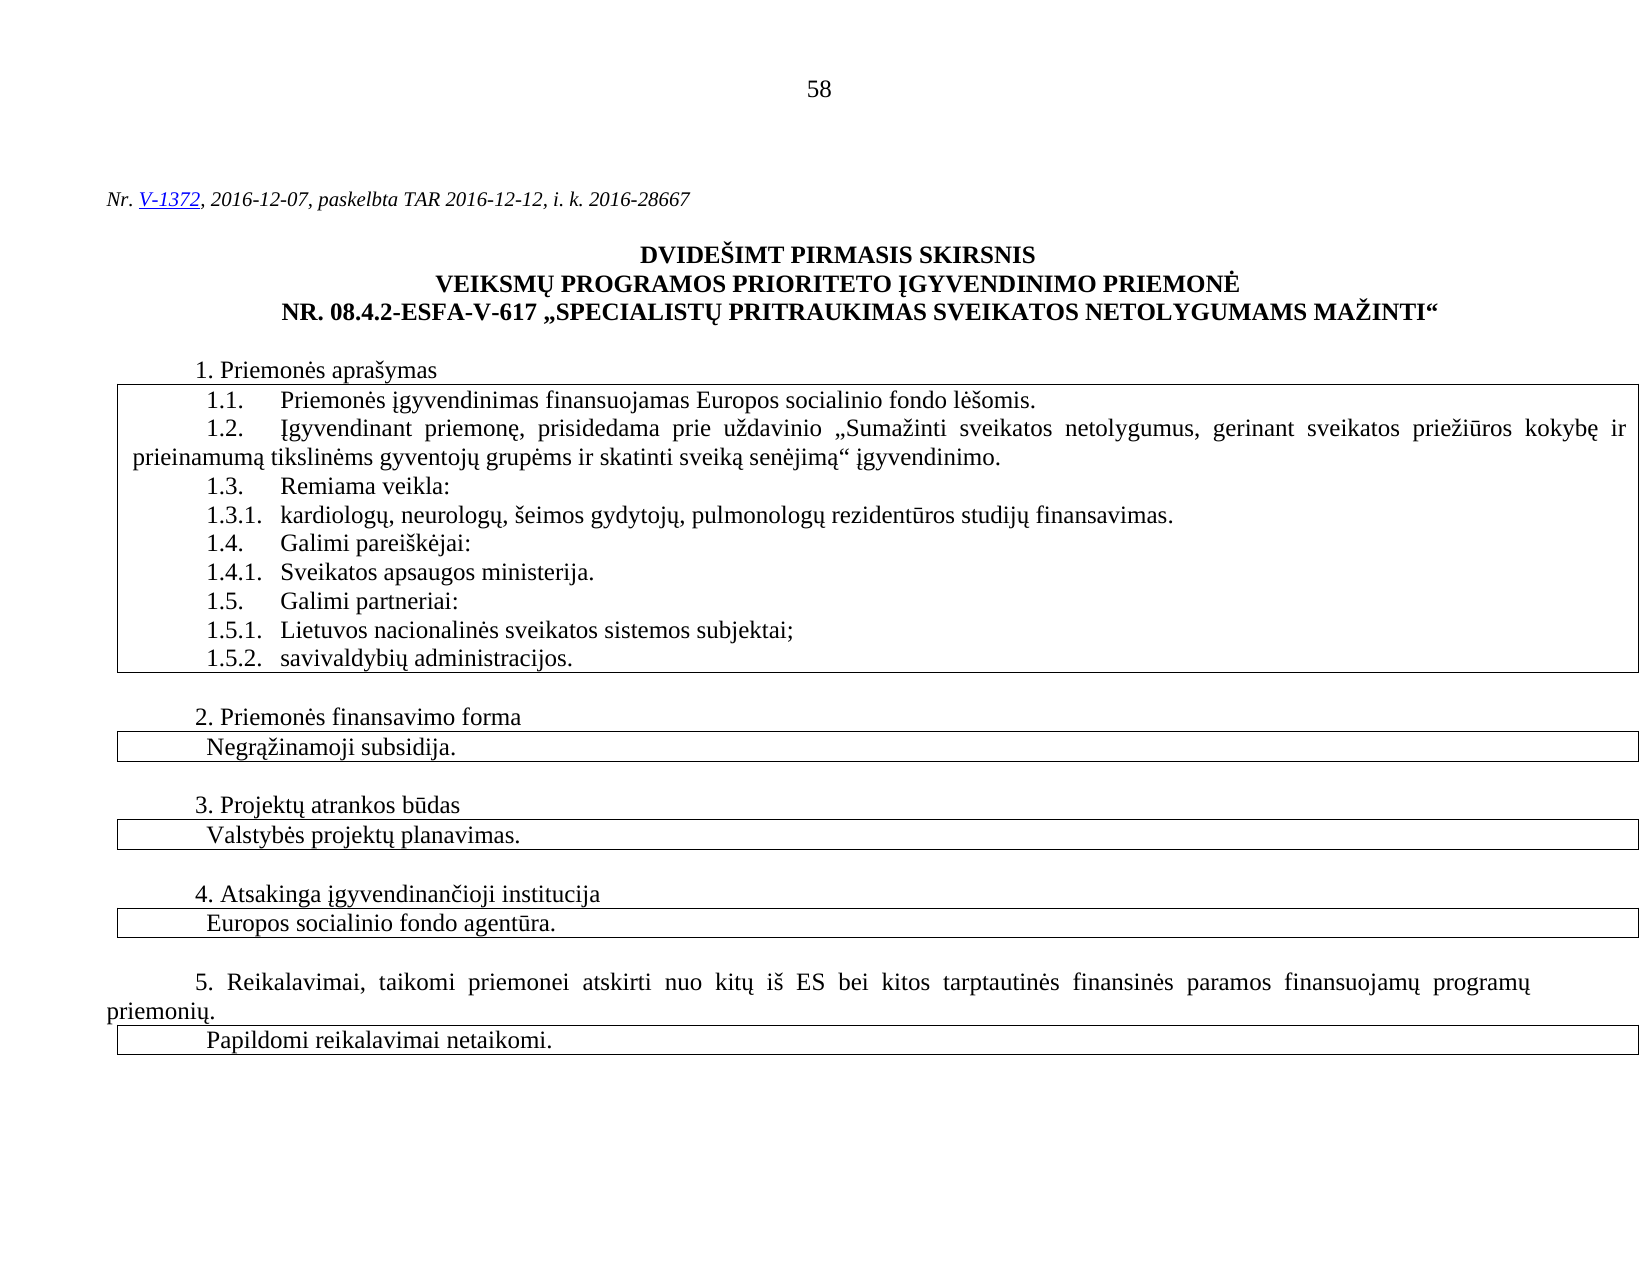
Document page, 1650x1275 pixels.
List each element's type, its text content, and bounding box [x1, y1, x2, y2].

text 4. Atsakinga įgyvendinančioji institucija [106, 879, 1532, 907]
text 2. Priemonės finansavimo forma [106, 702, 1532, 731]
table_header Europos socialinio fondo agentūra. [118, 909, 1638, 937]
text Nr. V-1372, 2016-12-07, paskelbta TAR 2016-12-12, i. k. 2016-28667 [106, 187, 1532, 211]
text VEIKSMŲ PROGRAMOS PRIORITETO ĮGYVENDINIMO PRIEMONĖ [144, 269, 1532, 297]
table_header 1.1. Priemonės įgyvendinimas finansuojamas Europos socialinio fondo lėšomis. 1.2. Įgyvendinant priemonę, prisidedama prie uždavinio „Sumažinti sveikatos netolygumus, gerinant sveikatos priežiūros kokybę ir prieinamumą tikslinėms gyventojų grupėms ir skatinti sveiką senėjimą“ įgyvendinimo. 1.3. Remiama veikla: 1.3.1. kardiologų, neurologų, šeimos gydytojų, pulmonologų rezidentūros studijų finansavimas. 1.4. Galimi pareiškėjai: 1.4.1. Sveikatos apsaugos ministerija. 1.5. Galimi partneriai: 1.5.1. Lietuvos nacionalinės sveikatos sistemos subjektai; 1.5.2. savivaldybių administracijos. [118, 385, 1638, 672]
text NR. 08.4.2-ESFA-V-617 „SPECIALISTŲ PRITRAUKIMAS SVEIKATOS NETOLYGUMAMS MAŽINTI“ [195, 297, 1532, 326]
text DVIDEŠIMT PIRMASIS SKIRSNIS [144, 240, 1532, 269]
table_header Papildomi reikalavimai netaikomi. [118, 1026, 1638, 1054]
text 5. Reikalavimai, taikomi priemonei atskirti nuo kitų iš ES bei kitos tarptautinės finansinės paramos finansuojamų programų priemonių. [106, 967, 1532, 1024]
table_header Valstybės projektų planavimas. [118, 820, 1638, 849]
text 3. Projektų atrankos būdas [106, 790, 1532, 819]
table_header Negrąžinamoji subsidija. [118, 732, 1638, 761]
text 1. Priemonės aprašymas [106, 355, 1532, 384]
